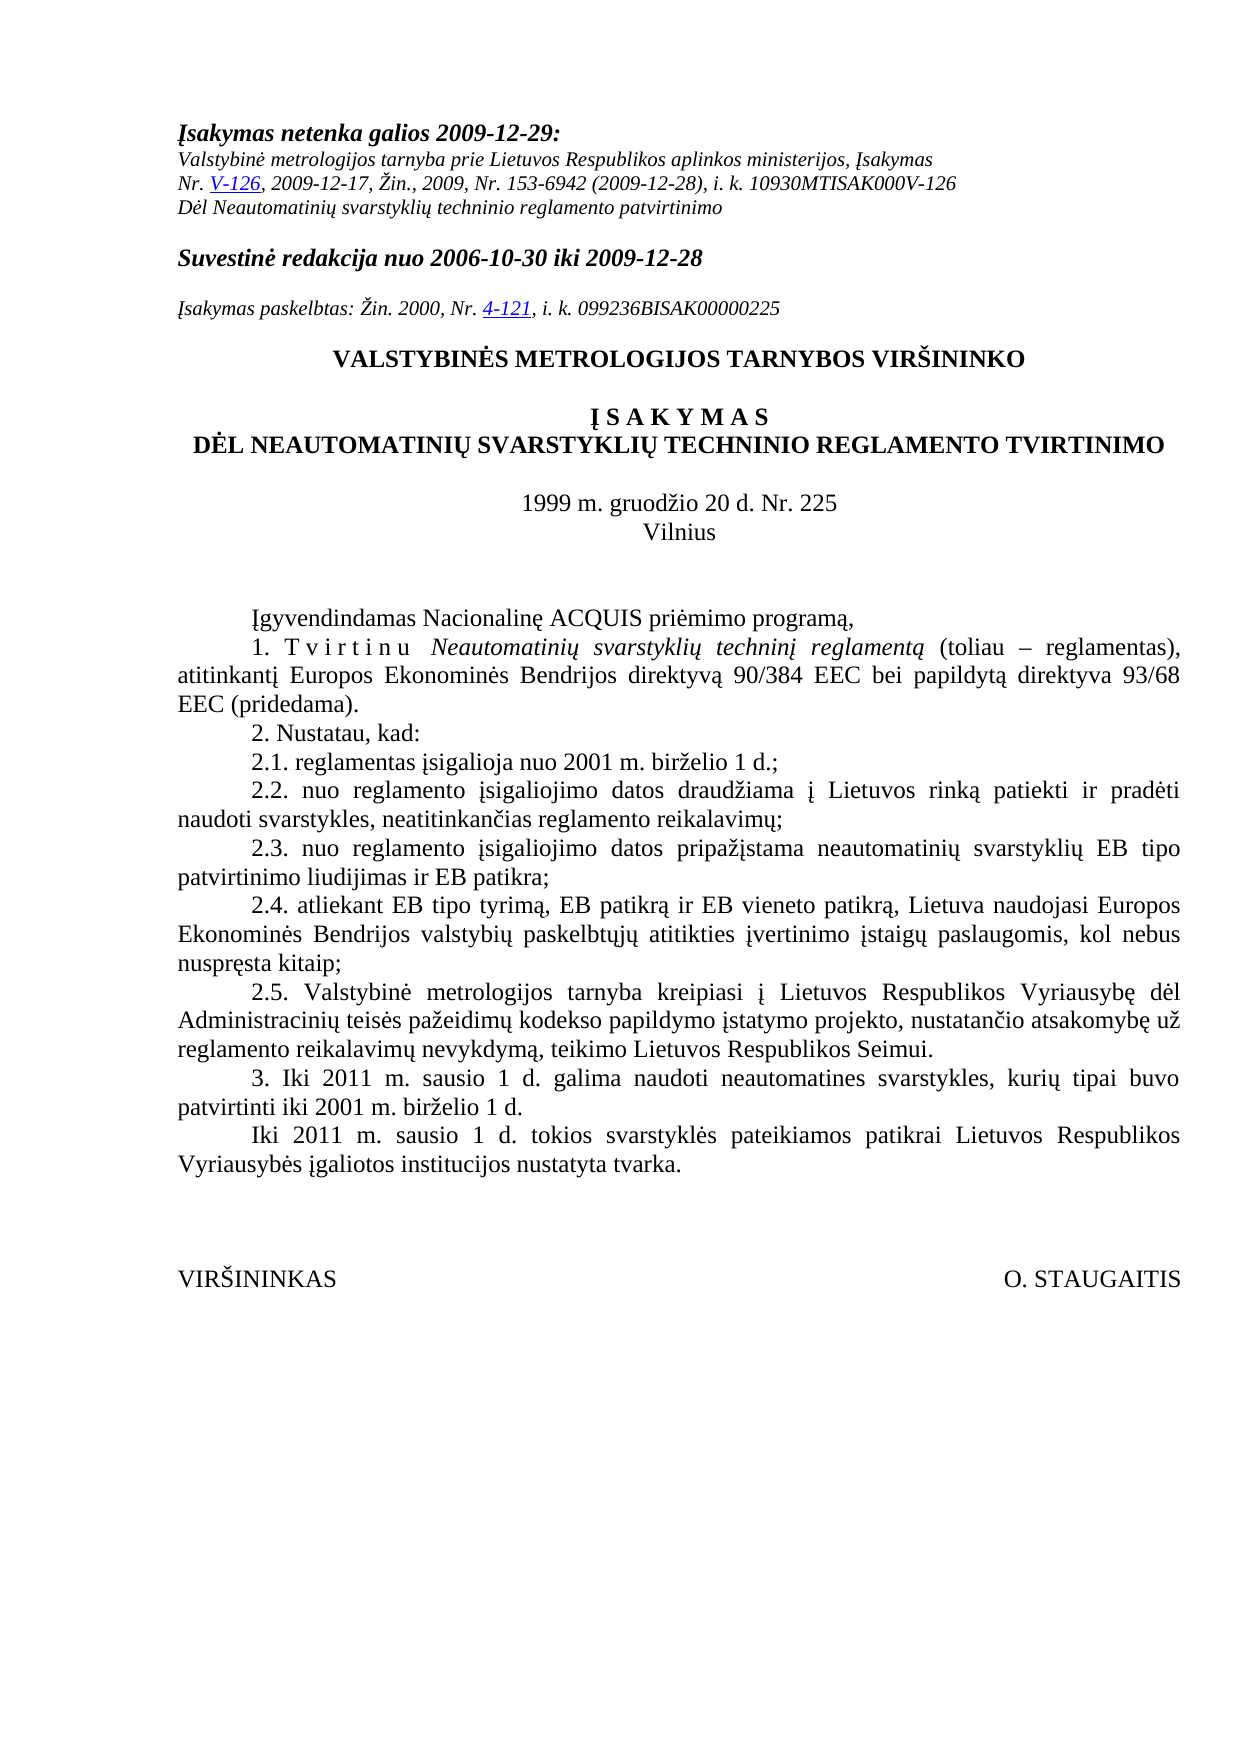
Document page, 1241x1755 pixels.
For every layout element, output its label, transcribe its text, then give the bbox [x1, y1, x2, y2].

text 3. Iki 2011 m. sausio 1 d. galima naudoti neautomatines svarstykles, kurių tipai buvo patvirtinti iki 2001 m. birželio 1 d. [177, 1063, 1181, 1120]
text Įsakymas paskelbtas: Žin. 2000, Nr. 4-121, i. k. 099236BISAK00000225 [177, 296, 1181, 320]
text Valstybinė metrologijos tarnyba prie Lietuvos Respublikos aplinkos ministerijos, Įsakymas [177, 147, 1181, 171]
text Įgyvendindamas Nacionalinę ACQUIS priėmimo programą, [177, 603, 1181, 632]
text 2.4. atliekant EB tipo tyrimą, EB patikrą ir EB vieneto patikrą, Lietuva naudojasi Europos Ekonominės Bendrijos valstybių paskelbtųjų atitikties įvertinimo įstaigų paslaugomis, kol nebus nuspręsta kitaip; [177, 890, 1181, 977]
text Iki 2011 m. sausio 1 d. tokios svarstyklės pateikiamos patikrai Lietuvos Respublikos Vyriausybės įgaliotos institucijos nustatyta tvarka. [177, 1120, 1181, 1178]
text 1. Tvirtinu Neautomatinių svarstyklių techninį reglamentą (toliau – reglamentas), atitinkantį Europos Ekonominės Bendrijos direktyvą 90/384 EEC bei papildytą direktyva 93/68 EEC (pridedama). [177, 632, 1181, 718]
text 2.3. nuo reglamento įsigaliojimo datos pripažįstama neautomatinių svarstyklių EB tipo patvirtinimo liudijimas ir EB patikra; [177, 833, 1181, 890]
text 2. Nustatau, kad: [177, 718, 1181, 747]
text 2.1. reglamentas įsigalioja nuo 2001 m. birželio 1 d.; [177, 747, 1181, 775]
text Dėl Neautomatinių svarstyklių techninio reglamento patvirtinimo [177, 195, 1181, 219]
text 2.5. Valstybinė metrologijos tarnyba kreipiasi į Lietuvos Respublikos Vyriausybę dėl Administracinių teisės pažeidimų kodekso papildymo įstatymo projekto, nustatančio atsakomybę už reglamento reikalavimų nevykdymą, teikimo Lietuvos Respublikos Seimui. [177, 977, 1181, 1063]
text VIRŠININKAS O. STAUGAITIS [177, 1264, 1181, 1293]
text Į S A K Y M A S [177, 402, 1181, 430]
text VALSTYBINĖS METROLOGIJOS TARNYBOS VIRŠININKO [177, 344, 1181, 373]
text Nr. V-126, 2009-12-17, Žin., 2009, Nr. 153-6942 (2009-12-28), i. k. 10930MTISAK000V-126 [177, 171, 1181, 195]
text Įsakymas netenka galios 2009-12-29: [177, 118, 1181, 147]
text 1999 m. gruodžio 20 d. Nr. 225 [177, 488, 1181, 517]
text DĖL NEAUTOMATINIŲ SVARSTYKLIŲ TECHNINIO REGLAMENTO TVIRTINIMO [177, 430, 1181, 459]
text Vilnius [177, 517, 1181, 545]
text Suvestinė redakcija nuo 2006-10-30 iki 2009-12-28 [177, 243, 1181, 272]
text 2.2. nuo reglamento įsigaliojimo datos draudžiama į Lietuvos rinką patiekti ir pradėti naudoti svarstykles, neatitinkančias reglamento reikalavimų; [177, 775, 1181, 833]
